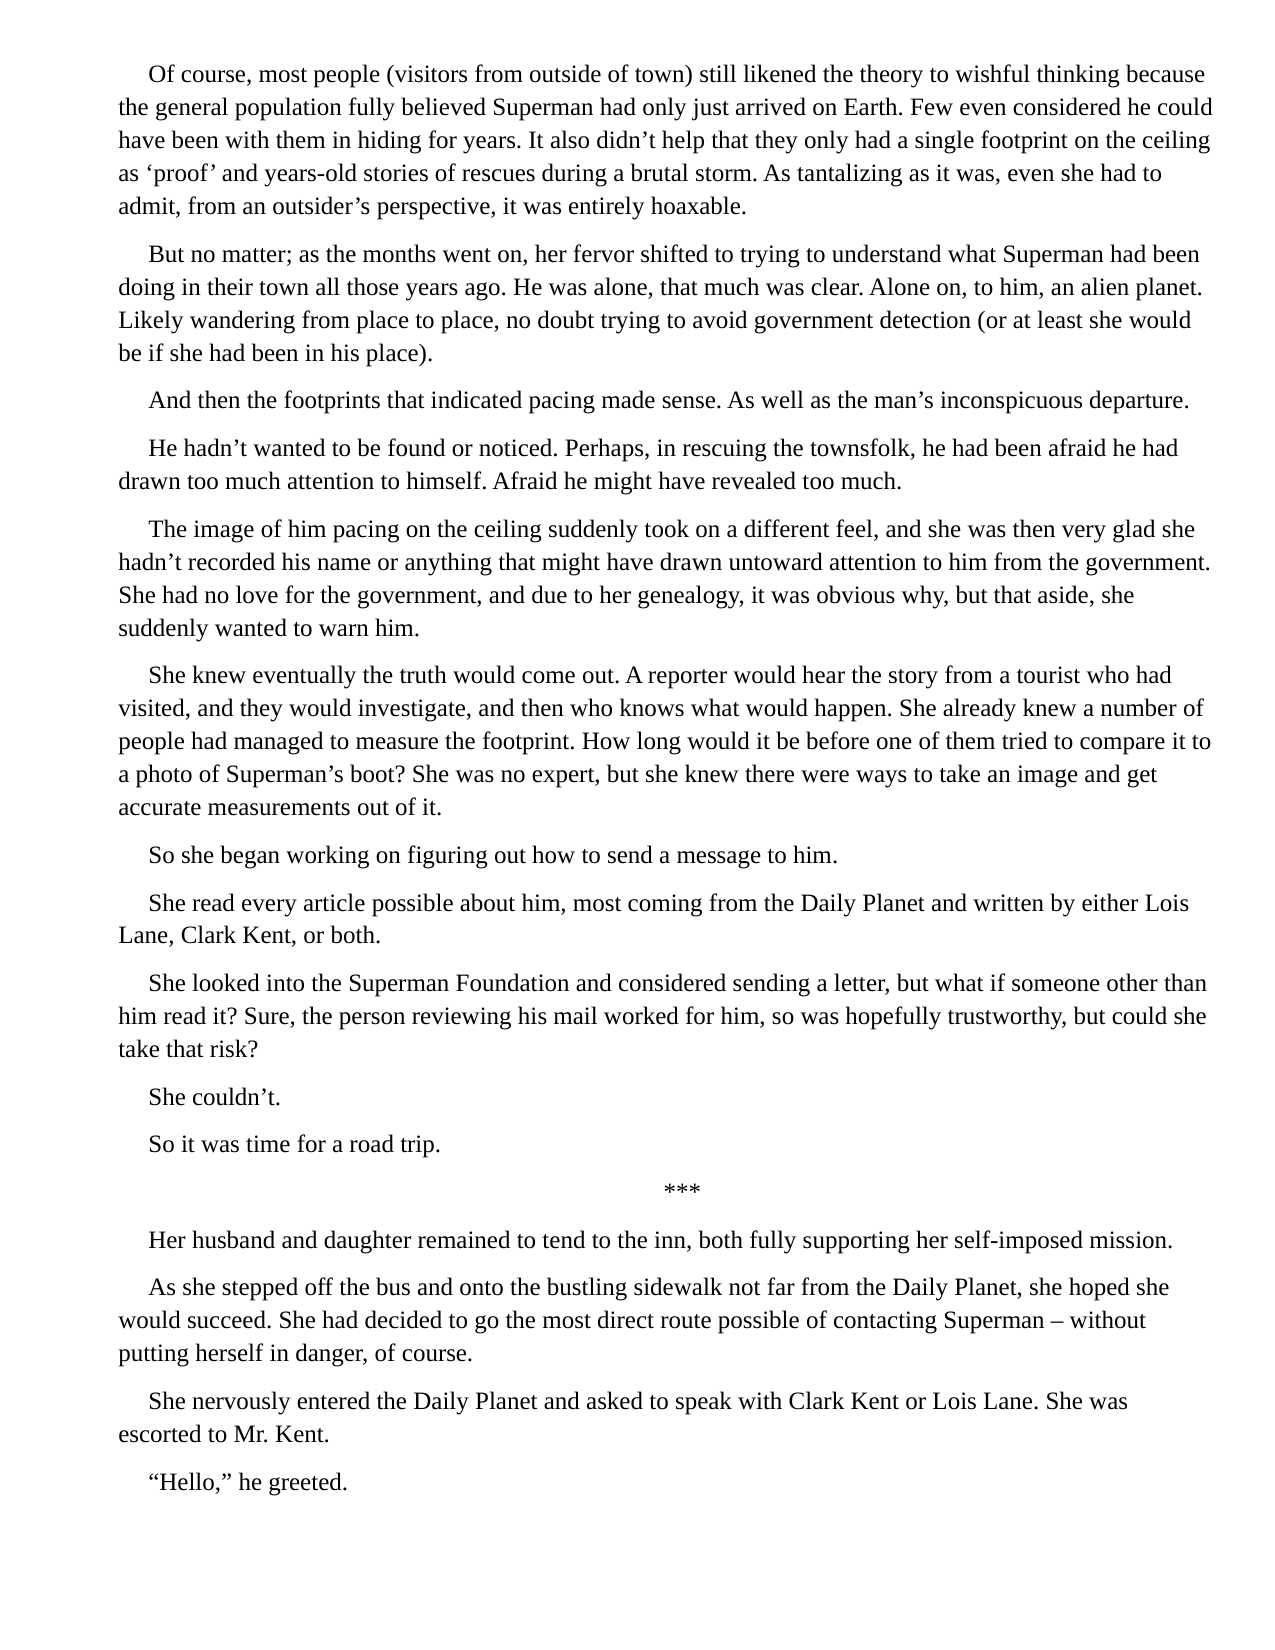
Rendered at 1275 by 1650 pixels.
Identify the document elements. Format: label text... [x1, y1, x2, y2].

text But no matter; as the months went on, her fervor shifted to trying to understand what Superman had been doing in their town all those years ago. He was alone, that much was clear. Alone on, to him, an alien planet. Likely wandering from place to place, no doubt trying to avoid government detection (or at least she would be if she had been in his place). [118, 239, 1216, 367]
text Her husband and daughter remained to tend to the inn, both fully supporting her self-imposed mission. [118, 1225, 1216, 1253]
text And then the footprints that indicated pacing made sense. As well as the man’s inconspicuous departure. [118, 385, 1216, 414]
text So it was time for a road trip. [118, 1129, 1216, 1158]
text She nervously entered the Daily Planet and asked to speak with Clark Kent or Lois Lane. She was escorted to Mr. Kent. [118, 1386, 1216, 1448]
text As she stepped off the bus and onto the bustling sidewalk not far from the Daily Planet, she hoped she would succeed. She had decided to go the most direct route possible of contacting Superman – without putting herself in danger, of course. [118, 1272, 1216, 1367]
text She knew eventually the truth would come out. A reporter would hear the story from a tourist who had visited, and they would investigate, and then who knows what would happen. She already knew a number of people had managed to measure the footprint. How long would it be before one of them tried to compare it to a photo of Superman’s boot? She was no expert, but she knew there were ways to take an image and get accurate measurements out of it. [118, 660, 1216, 821]
text She couldn’t. [118, 1082, 1216, 1111]
text He hadn’t wanted to be found or noticed. Perhaps, in rescuing the townsfolk, he had been afraid he had drawn too much attention to himself. Afraid he might have revealed too much. [118, 433, 1216, 495]
text So she began working on figuring out how to send a message to him. [118, 840, 1216, 869]
text “Hello,” he greeted. [118, 1467, 1216, 1495]
text The image of him pacing on the ceiling suddenly took on a different feel, and she was then very glad she hadn’t recorded his name or anything that might have drawn untoward attention to him from the government. She had no love for the government, and due to her genealogy, it was obvious why, but that aside, she suddenly wanted to warn him. [118, 514, 1216, 641]
text She looked into the Superman Foundation and considered sending a letter, but what if someone other than him read it? Sure, the person reviewing his mail worked for him, so was hopefully trustworthy, but could she take that risk? [118, 968, 1216, 1063]
text She read every article possible about him, most coming from the Daily Planet and written by either Lois Lane, Clark Kent, or both. [118, 888, 1216, 949]
text *** [118, 1177, 1216, 1206]
text Of course, most people (visitors from outside of town) still likened the theory to wishful thinking because the general population fully believed Superman had only just arrived on Earth. Few even considered he could have been with them in hiding for years. It also didn’t help that they only had a single footprint on the ceiling as ‘proof’ and years-old stories of rescues during a brutal storm. As tantalizing as it was, even she had to admit, from an outsider’s perspective, it was entirely hoaxable. [118, 59, 1216, 220]
